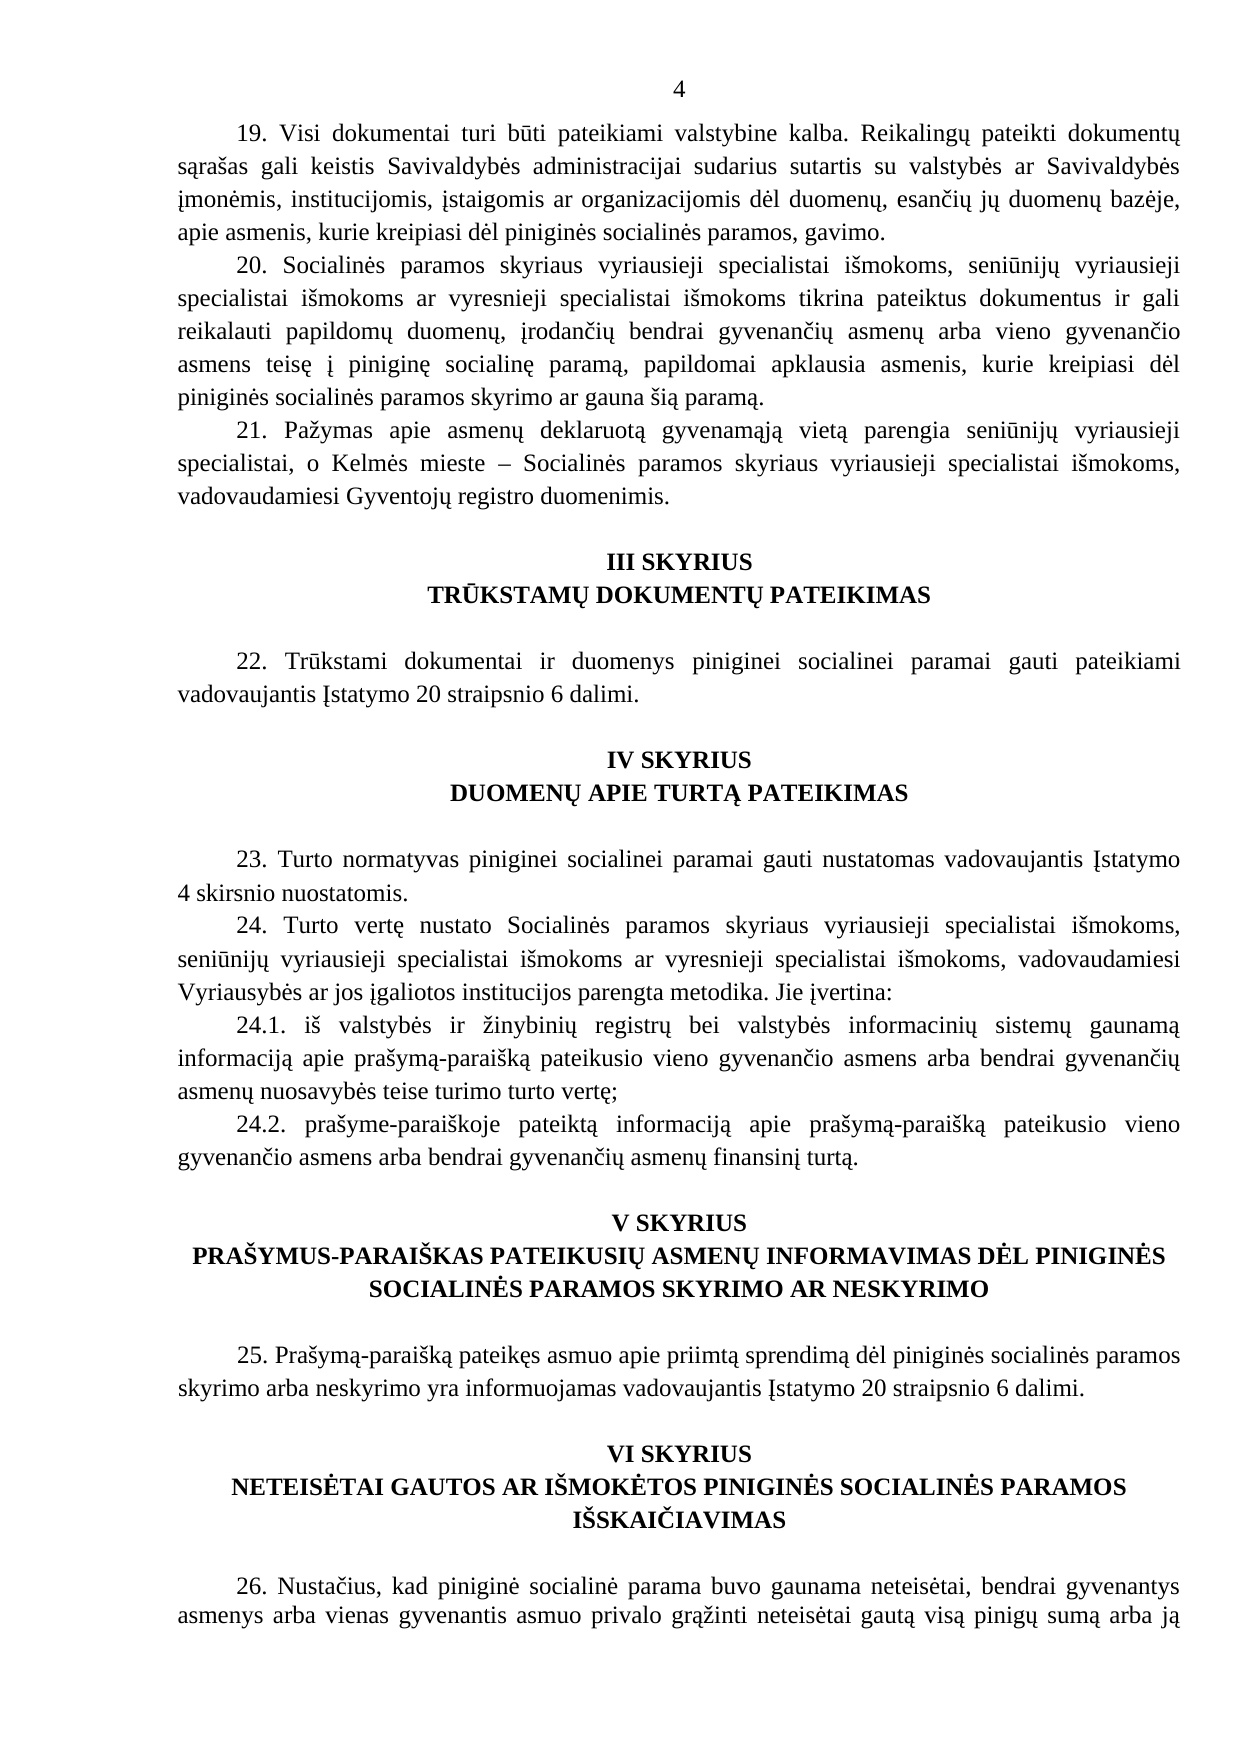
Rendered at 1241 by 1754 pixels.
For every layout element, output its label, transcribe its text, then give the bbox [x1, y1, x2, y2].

text 26. Nustačius, kad piniginė socialinė parama buvo gaunama neteisėtai, bendrai gyvenantys asmenys arba vienas gyvenantis asmuo privalo grąžinti neteisėtai gautą visą pinigų sumą arba ją [177, 1571, 1181, 1628]
text 23. Turto normatyvas piniginei socialinei paramai gauti nustatomas vadovaujantis Įstatymo 4 skirsnio nuostatomis. [177, 844, 1181, 906]
text 19. Visi dokumentai turi būti pateikiami valstybine kalba. Reikalingų pateikti dokumentų sąrašas gali keistis Savivaldybės administracijai sudarius sutartis su valstybės ar Savivaldybės įmonėmis, institucijomis, įstaigomis ar organizacijomis dėl duomenų, esančių jų duomenų bazėje, apie asmenis, kurie kreipiasi dėl piniginės socialinės paramos, gavimo. [177, 118, 1181, 246]
text 24.2. prašyme-paraiškoje pateiktą informaciją apie prašymą-paraišką pateikusio vieno gyvenančio asmens arba bendrai gyvenančių asmenų finansinį turtą. [177, 1109, 1181, 1171]
text 25. Prašymą-paraišką pateikęs asmuo apie priimtą sprendimą dėl piniginės socialinės paramos skyrimo arba neskyrimo yra informuojamas vadovaujantis Įstatymo 20 straipsnio 6 dalimi. [178, 1340, 1181, 1402]
text 21. Pažymas apie asmenų deklaruotą gyvenamąją vietą parengia seniūnijų vyriausieji specialistai, o Kelmės mieste – Socialinės paramos skyriaus vyriausieji specialistai išmokoms, vadovaudamiesi Gyventojų registro duomenimis. [177, 415, 1181, 510]
text 24.1. iš valstybės ir žinybinių registrų bei valstybės informacinių sistemų gaunamą informaciją apie prašymą-paraišką pateikusio vieno gyvenančio asmens arba bendrai gyvenančių asmenų nuosavybės teise turimo turto vertę; [177, 1010, 1181, 1104]
text NETEISĖTAI GAUTOS AR IŠMOKĖTOS PINIGINĖS SOCIALINĖS PARAMOS IŠSKAIČIAVIMAS [177, 1472, 1181, 1534]
text III SKYRIUS [177, 547, 1181, 576]
text TRŪKSTAMŲ DOKUMENTŲ PATEIKIMAS [177, 580, 1181, 609]
text VI SKYRIUS [177, 1439, 1181, 1468]
text V SKYRIUS [177, 1208, 1181, 1237]
text 20. Socialinės paramos skyriaus vyriausieji specialistai išmokoms, seniūnijų vyriausieji specialistai išmokoms ar vyresnieji specialistai išmokoms tikrina pateiktus dokumentus ir gali reikalauti papildomų duomenų, įrodančių bendrai gyvenančių asmenų arba vieno gyvenančio asmens teisę į piniginę socialinę paramą, papildomai apklausia asmenis, kurie kreipiasi dėl piniginės socialinės paramos skyrimo ar gauna šią paramą. [177, 250, 1181, 411]
text DUOMENŲ APIE TURTĄ PATEIKIMAS [177, 778, 1181, 807]
text PRAŠYMUS-PARAIŠKAS PATEIKUSIŲ ASMENŲ INFORMAVIMAS DĖL PINIGINĖS SOCIALINĖS PARAMOS SKYRIMO AR NESKYRIMO [177, 1241, 1181, 1303]
text 22. Trūkstami dokumentai ir duomenys piniginei socialinei paramai gauti pateikiami vadovaujantis Įstatymo 20 straipsnio 6 dalimi. [177, 646, 1181, 708]
text IV SKYRIUS [177, 746, 1181, 774]
text 24. Turto vertę nustato Socialinės paramos skyriaus vyriausieji specialistai išmokoms, seniūnijų vyriausieji specialistai išmokoms ar vyresnieji specialistai išmokoms, vadovaudamiesi Vyriausybės ar jos įgaliotos institucijos parengta metodika. Jie įvertina: [177, 911, 1181, 1005]
